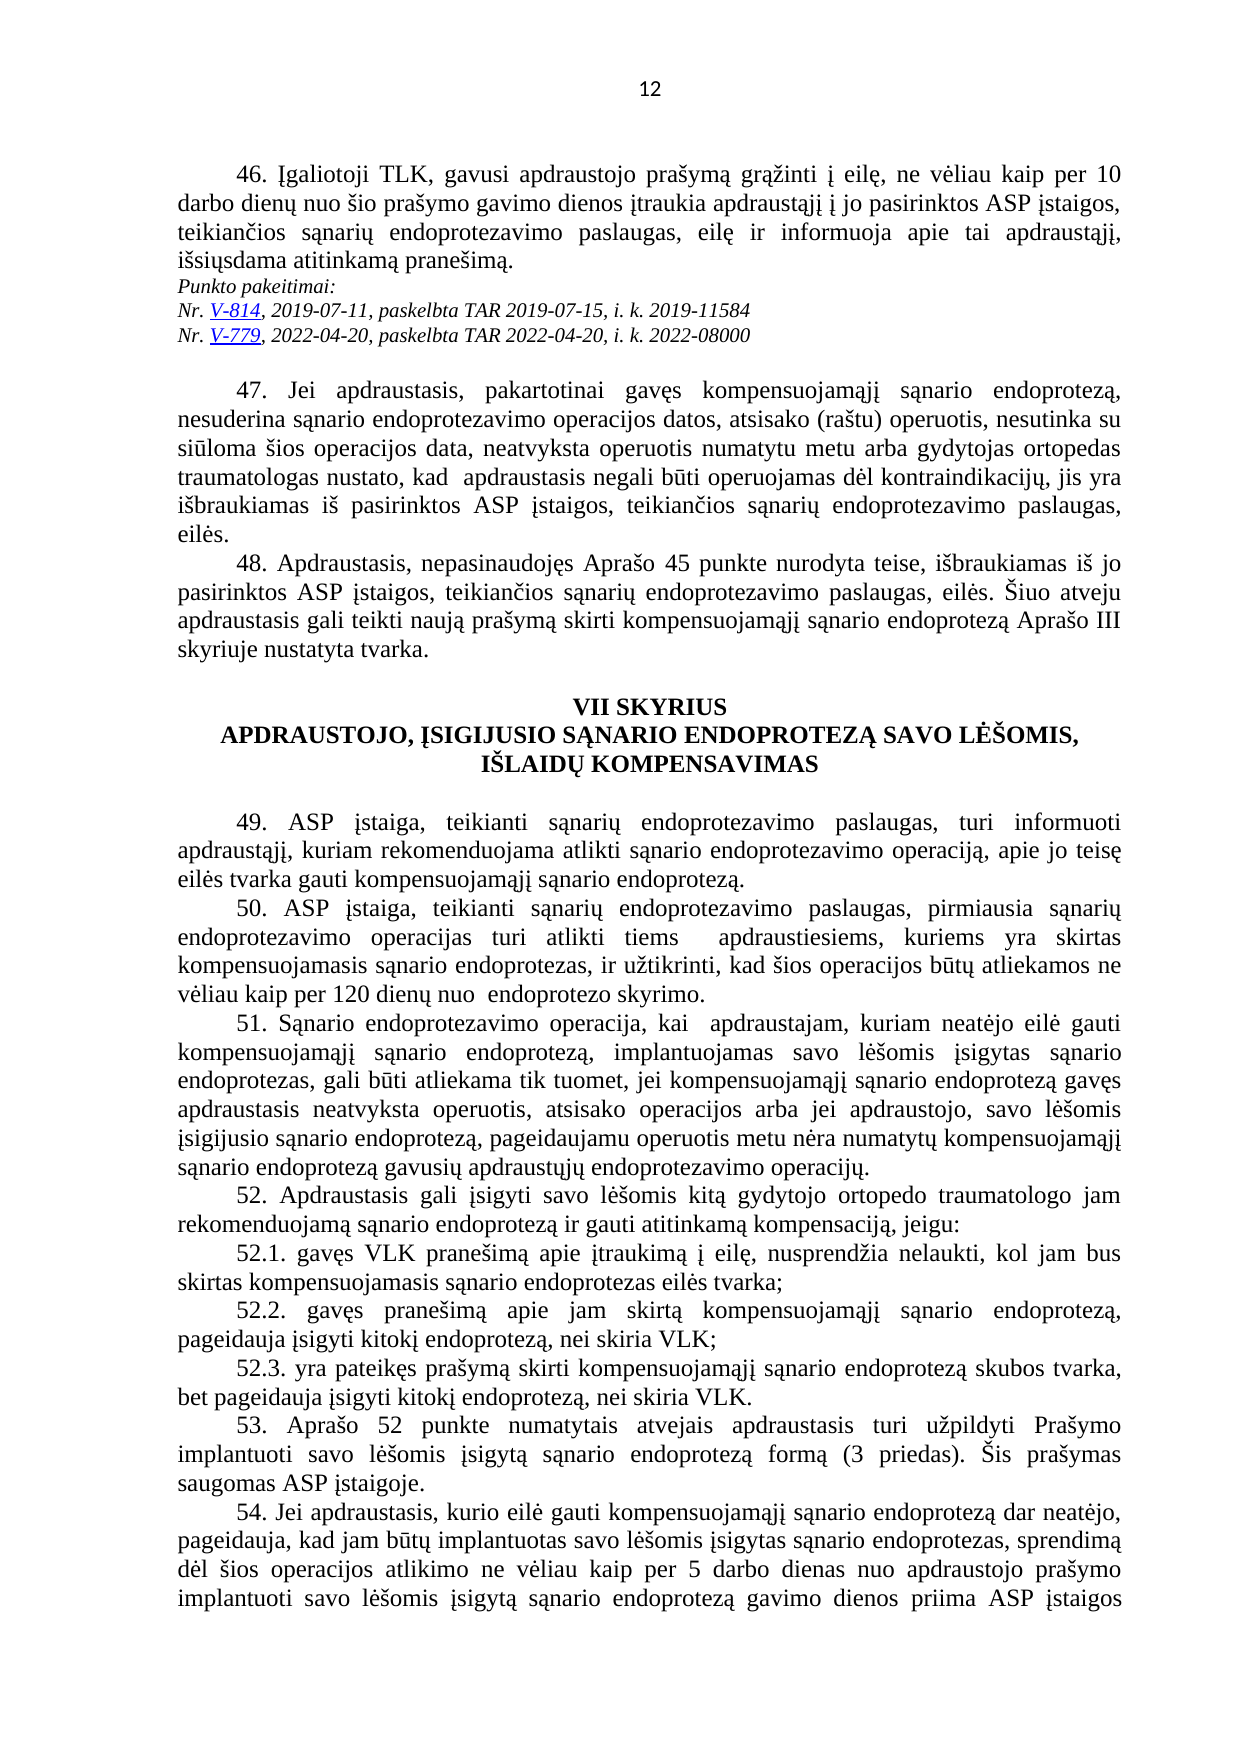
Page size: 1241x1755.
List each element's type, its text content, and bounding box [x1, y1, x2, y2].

text Nr. V-814, 2019-07-11, paskelbta TAR 2019-07-15, i. k. 2019-11584 [177, 298, 1122, 322]
text 49. ASP įstaiga, teikianti sąnarių endoprotezavimo paslaugas, turi informuoti apdraustąjį, kuriam rekomenduojama atlikti sąnario endoprotezavimo operaciją, apie jo teisę eilės tvarka gauti kompensuojamąjį sąnario endoprotezą. [177, 807, 1122, 893]
text Punkto pakeitimai: [177, 274, 1122, 298]
text APDRAUSTOJO, ĮSIGIJUSIO SĄNARIO ENDOPROTEZĄ SAVO LĖŠOMIS, IŠLAIDŲ KOMPENSAVIMAS [177, 720, 1122, 778]
text 52.2. gavęs pranešimą apie jam skirtą kompensuojamąjį sąnario endoprotezą, pageidauja įsigyti kitokį endoprotezą, nei skiria VLK; [177, 1295, 1122, 1353]
text 51. Sąnario endoprotezavimo operacija, kai apdraustajam, kuriam neatėjo eilė gauti kompensuojamąjį sąnario endoprotezą, implantuojamas savo lėšomis įsigytas sąnario endoprotezas, gali būti atliekama tik tuomet, jei kompensuojamąjį sąnario endoprotezą gavęs apdraustasis neatvyksta operuotis, atsisako operacijos arba jei apdraustojo, savo lėšomis įsigijusio sąnario endoprotezą, pageidaujamu operuotis metu nėra numatytų kompensuojamąjį sąnario endoprotezą gavusių apdraustųjų endoprotezavimo operacijų. [177, 1008, 1122, 1180]
text 54. Jei apdraustasis, kurio eilė gauti kompensuojamąjį sąnario endoprotezą dar neatėjo, pageidauja, kad jam būtų implantuotas savo lėšomis įsigytas sąnario endoprotezas, sprendimą dėl šios operacijos atlikimo ne vėliau kaip per 5 darbo dienas nuo apdraustojo prašymo implantuoti savo lėšomis įsigytą sąnario endoprotezą gavimo dienos priima ASP įstaigos [177, 1497, 1122, 1612]
text 50. ASP įstaiga, teikianti sąnarių endoprotezavimo paslaugas, pirmiausia sąnarių endoprotezavimo operacijas turi atlikti tiems apdraustiesiems, kuriems yra skirtas kompensuojamasis sąnario endoprotezas, ir užtikrinti, kad šios operacijos būtų atliekamos ne vėliau kaip per 120 dienų nuo endoprotezo skyrimo. [177, 893, 1122, 1008]
text 53. Aprašo 52 punkte numatytais atvejais apdraustasis turi užpildyti Prašymo implantuoti savo lėšomis įsigytą sąnario endoprotezą formą (3 priedas). Šis prašymas saugomas ASP įstaigoje. [177, 1410, 1122, 1497]
text 46. Įgaliotoji TLK, gavusi apdraustojo prašymą grąžinti į eilę, ne vėliau kaip per 10 darbo dienų nuo šio prašymo gavimo dienos įtraukia apdraustąjį į jo pasirinktos ASP įstaigos, teikiančios sąnarių endoprotezavimo paslaugas, eilę ir informuoja apie tai apdraustąjį, išsiųsdama atitinkamą pranešimą. [177, 159, 1122, 274]
text 52.1. gavęs VLK pranešimą apie įtraukimą į eilę, nusprendžia nelaukti, kol jam bus skirtas kompensuojamasis sąnario endoprotezas eilės tvarka; [177, 1238, 1122, 1295]
text 47. Jei apdraustasis, pakartotinai gavęs kompensuojamąjį sąnario endoprotezą, nesuderina sąnario endoprotezavimo operacijos datos, atsisako (raštu) operuotis, nesutinka su siūloma šios operacijos data, neatvyksta operuotis numatytu metu arba gydytojas ortopedas traumatologas nustato, kad apdraustasis negali būti operuojamas dėl kontraindikacijų, jis yra išbraukiamas iš pasirinktos ASP įstaigos, teikiančios sąnarių endoprotezavimo paslaugas, eilės. [177, 375, 1122, 548]
text VII SKYRIUS [177, 692, 1122, 720]
text 52. Apdraustasis gali įsigyti savo lėšomis kitą gydytojo ortopedo traumatologo jam rekomenduojamą sąnario endoprotezą ir gauti atitinkamą kompensaciją, jeigu: [177, 1180, 1122, 1238]
text 52.3. yra pateikęs prašymą skirti kompensuojamąjį sąnario endoprotezą skubos tvarka, bet pageidauja įsigyti kitokį endoprotezą, nei skiria VLK. [177, 1353, 1122, 1410]
text 48. Apdraustasis, nepasinaudojęs Aprašo 45 punkte nurodyta teise, išbraukiamas iš jo pasirinktos ASP įstaigos, teikiančios sąnarių endoprotezavimo paslaugas, eilės. Šiuo atveju apdraustasis gali teikti naują prašymą skirti kompensuojamąjį sąnario endoprotezą Aprašo III skyriuje nustatyta tvarka. [177, 548, 1122, 663]
text Nr. V-779, 2022-04-20, paskelbta TAR 2022-04-20, i. k. 2022-08000 [177, 322, 1122, 347]
